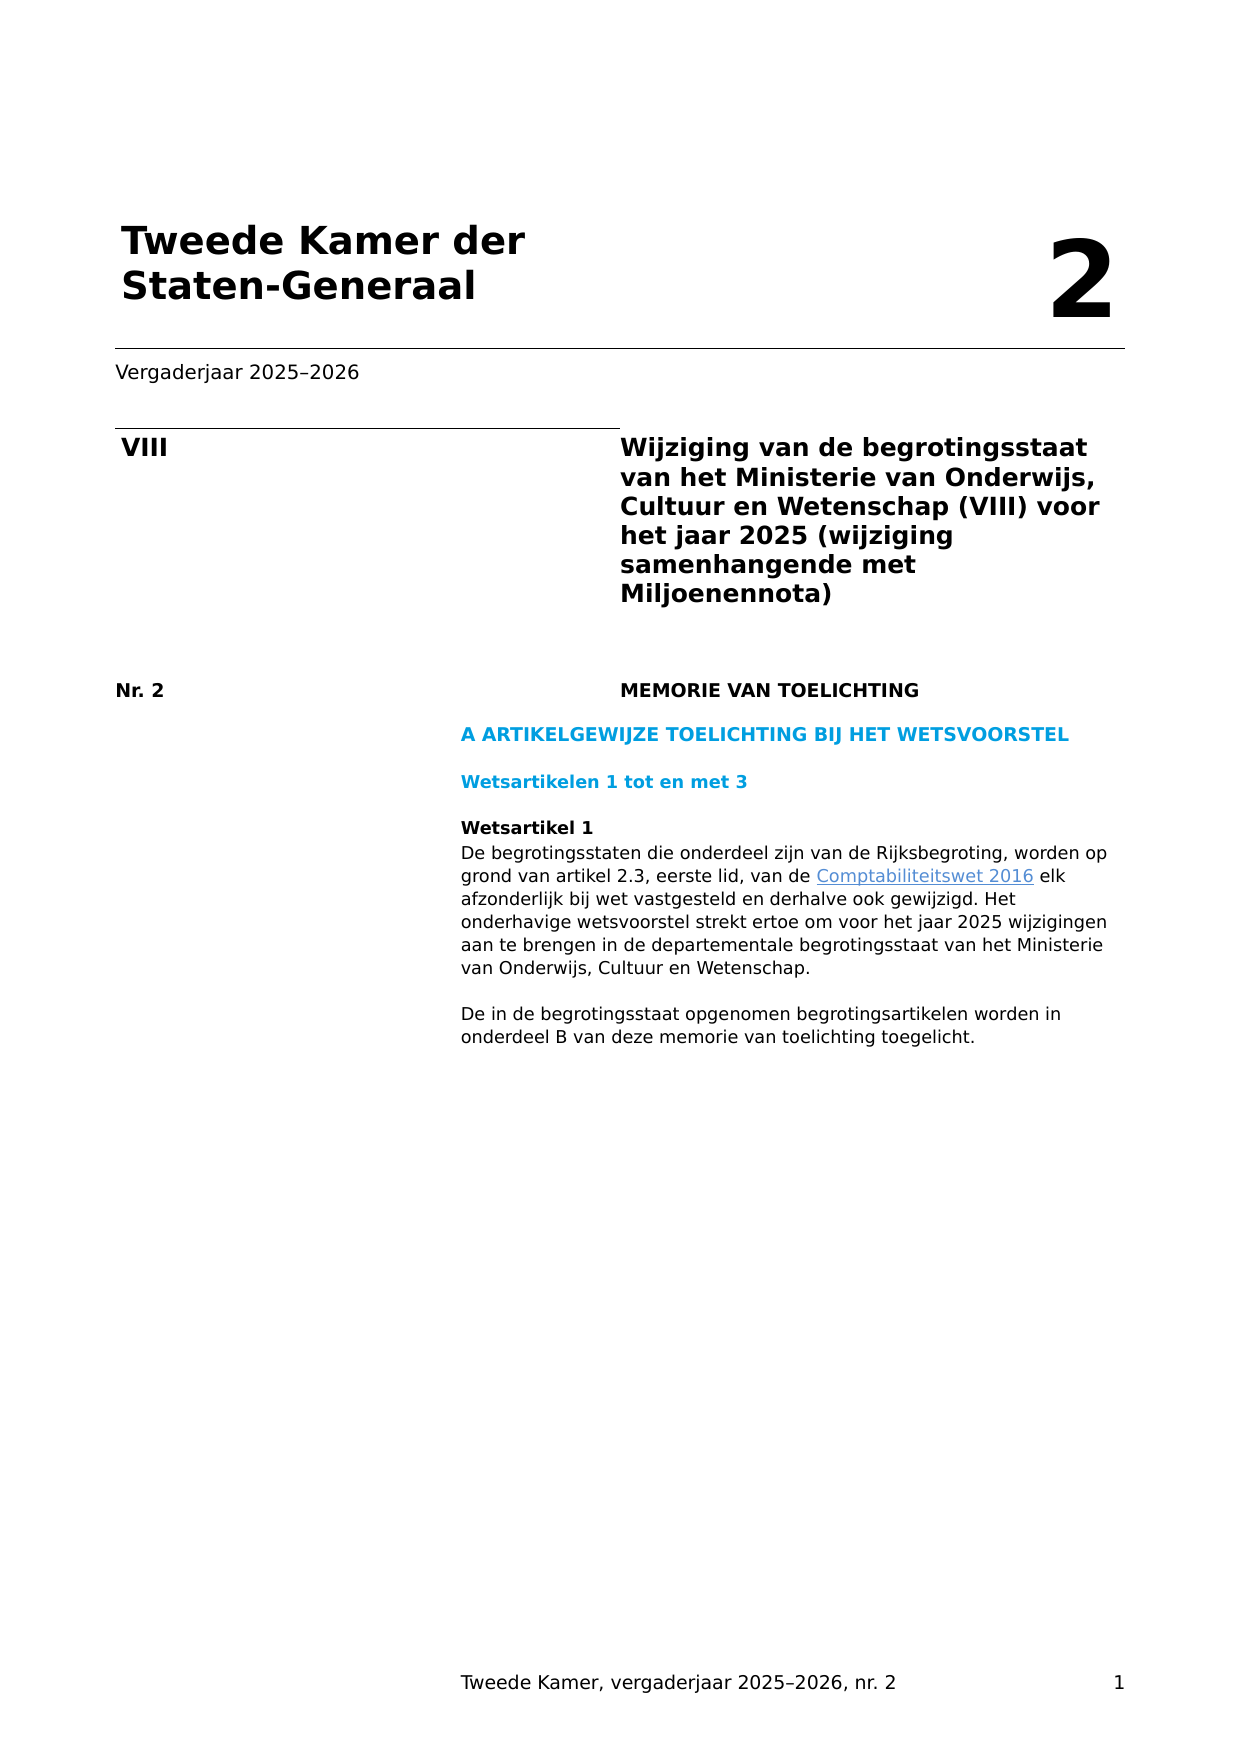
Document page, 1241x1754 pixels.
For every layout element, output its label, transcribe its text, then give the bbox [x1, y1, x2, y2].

table_header Memorie van toelichting [620, 680, 1125, 724]
text De in de begrotingsstaat opgenomen begrotingsartikelen worden in onderdeel B van deze memorie van toelichting toegelicht. [461, 1002, 1125, 1048]
title A Artikelgewijze toelichting bij het wetsvoorstel [461, 724, 1125, 746]
table_header Tweede Kamer der Staten-Generaal [115, 213, 620, 348]
table_header Nr. 2 [115, 680, 620, 724]
table_cell Vergaderjaar 2025–2026 [115, 349, 1125, 384]
table_header VIII [115, 429, 620, 614]
text Wetsartikel 1 [461, 816, 1125, 839]
table_header 2 [620, 213, 1125, 348]
text De begrotingsstaten die onderdeel zijn van de Rijksbegroting, worden op grond van artikel 2.3, eerste lid, van de Comptabiliteitswet 2016 elk afzonderlijk bij wet vastgesteld en derhalve ook gewijzigd. Het onderhavige wetsvoorstel strekt ertoe om voor het jaar 2025 wijzigingen aan te brengen in de departementale begrotingsstaat van het Ministerie van Onderwijs, Cultuur en Wetenschap. [461, 841, 1125, 979]
table_header Wijziging van de begrotingsstaat van het Ministerie van Onderwijs, Cultuur en Wetenschap (VIII) voor het jaar 2025 (wĳziging samenhangende met Miljoenennota) [620, 428, 1125, 614]
title Wetsartikelen 1 tot en met 3 [461, 770, 1125, 793]
